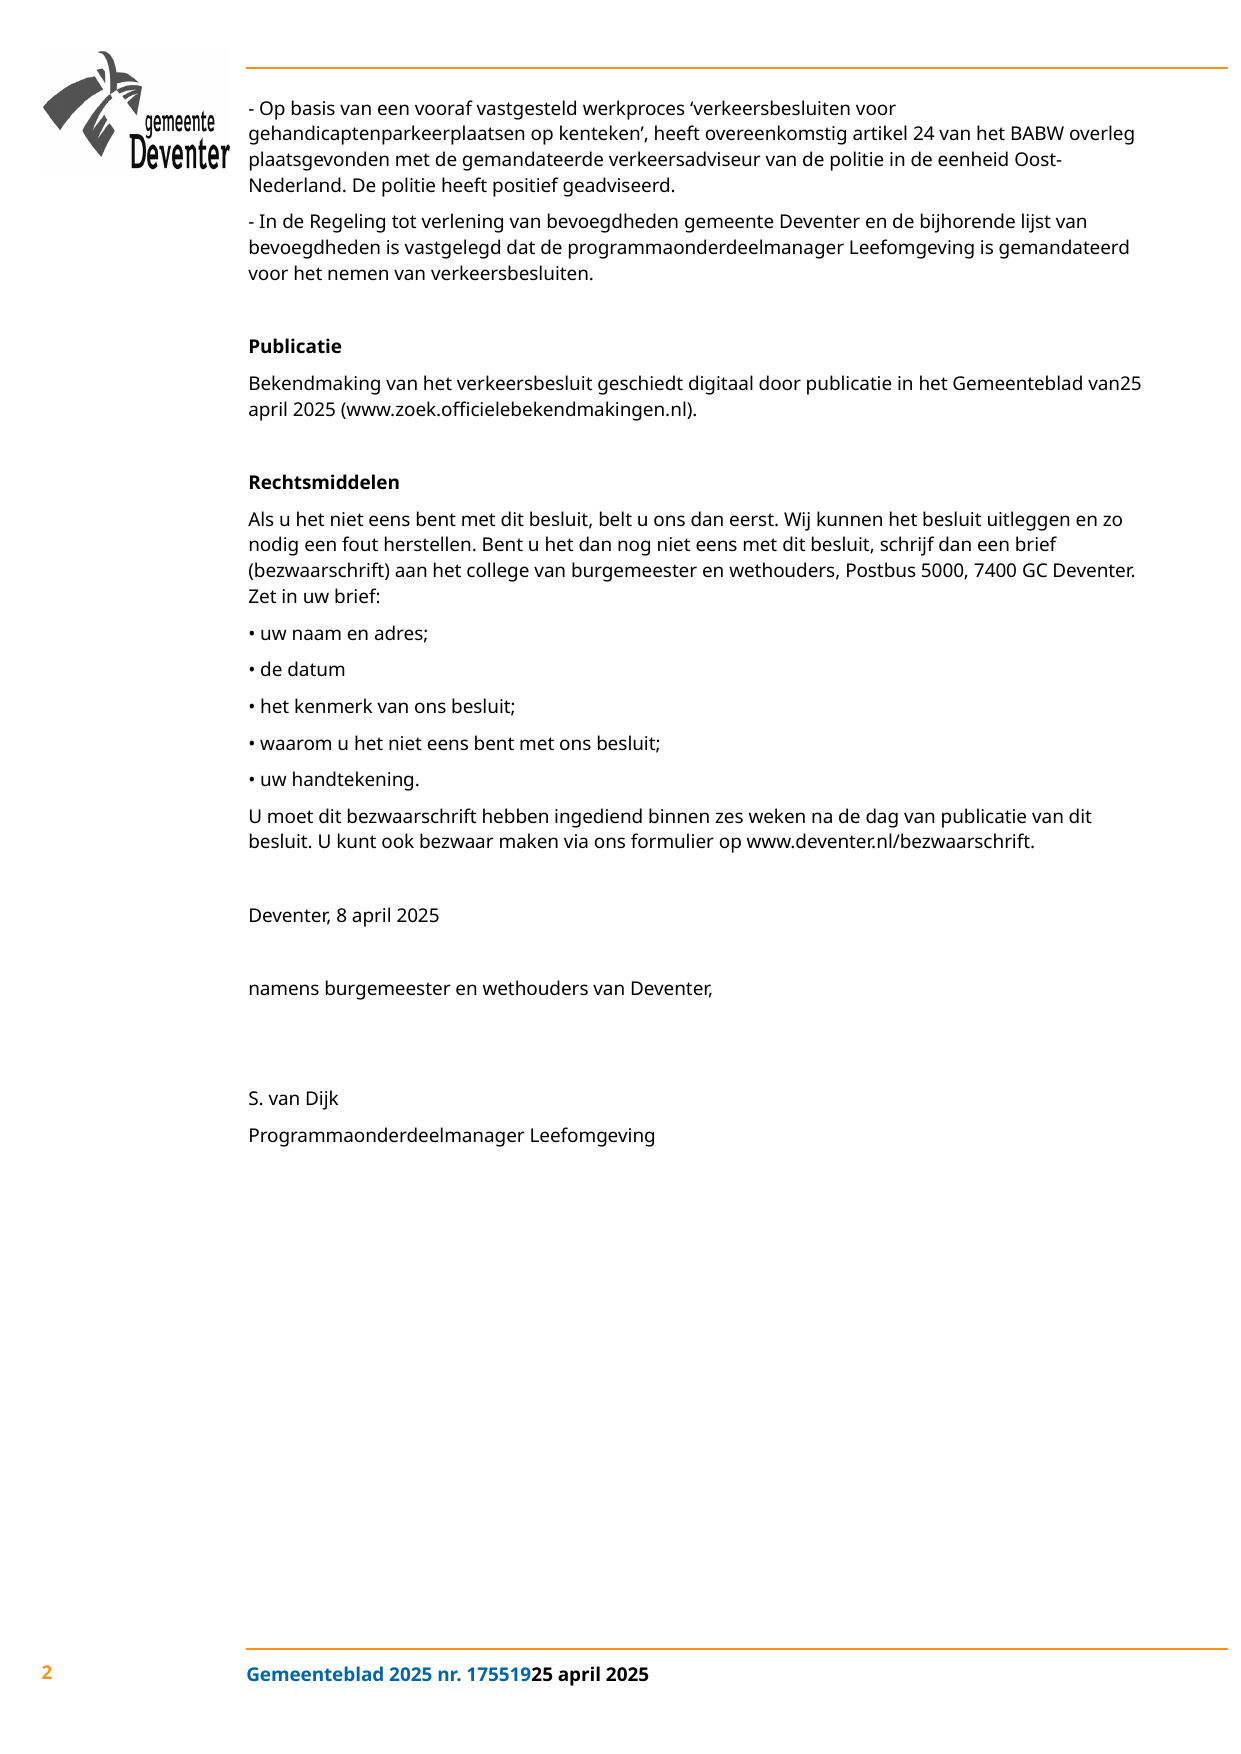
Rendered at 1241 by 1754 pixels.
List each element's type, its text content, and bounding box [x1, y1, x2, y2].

text • uw handtekening. [248, 766, 1152, 792]
text S. van Dijk [248, 1085, 1152, 1111]
text namens burgemeester en wethouders van Deventer, [248, 975, 1152, 1001]
text Rechtsmiddelen [248, 469, 1152, 495]
text Programmaonderdeelmanager Leefomgeving [248, 1122, 1152, 1148]
text Als u het niet eens bent met dit besluit, belt u ons dan eerst. Wij kunnen het besluit uitleggen en zo nodig een fout herstellen. Bent u het dan nog niet eens met dit besluit, schrijf dan een brief (bezwaarschrift) aan het college van burgemeester en wethouders, Postbus 5000, 7400 GC Deventer. Zet in uw brief: [248, 506, 1152, 609]
text Bekendmaking van het verkeersbesluit geschiedt digitaal door publicatie in het Gemeenteblad van25 april 2025 (www.zoek.officielebekendmakingen.nl). [248, 370, 1152, 422]
text • de datum [248, 656, 1152, 682]
text - In de Regeling tot verlening van bevoegdheden gemeente Deventer en de bijhorende lijst van bevoegdheden is vastgelegd dat de programmaonderdeelmanager Leefomgeving is gemandateerd voor het nemen van verkeersbesluiten. [248, 209, 1152, 286]
text Deventer, 8 april 2025 [248, 902, 1152, 928]
text • waarom u het niet eens bent met ons besluit; [248, 730, 1152, 755]
text Publicatie [248, 333, 1152, 359]
text U moet dit bezwaarschrift hebben ingediend binnen zes weken na de dag van publicatie van dit besluit. U kunt ook bezwaar maken via ons formulier op www.deventer.nl/bezwaarschrift. [248, 803, 1152, 854]
text - Op basis van een vooraf vastgesteld werkproces ‘verkeersbesluiten voor gehandicaptenparkeerplaatsen op kenteken’, heeft overeenkomstig artikel 24 van het BABW overleg plaatsgevonden met de gemandateerde verkeersadviseur van de politie in de eenheid Oost-Nederland. De politie heeft positief geadviseerd. [248, 95, 1152, 198]
text • het kenmerk van ons besluit; [248, 693, 1152, 719]
picture [41, 47, 231, 172]
text • uw naam en adres; [248, 620, 1152, 645]
